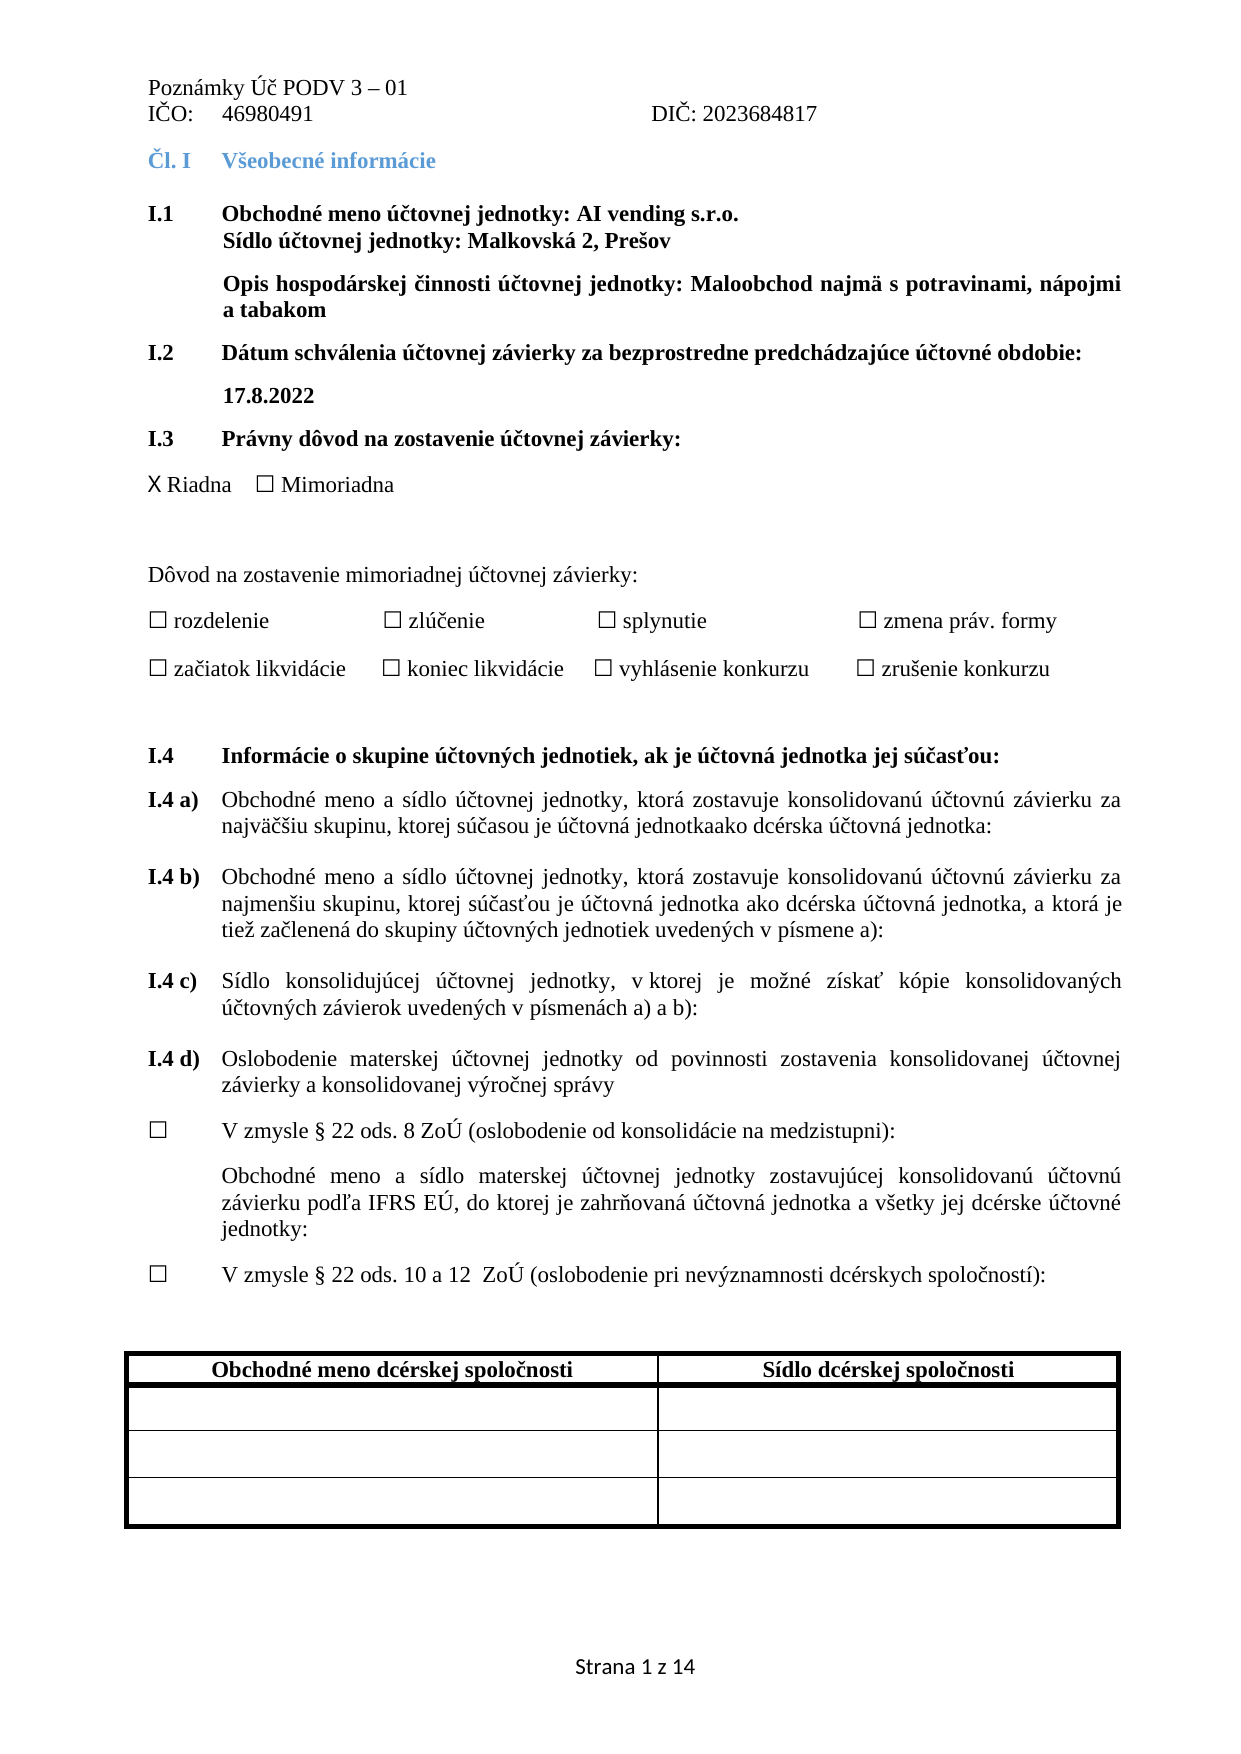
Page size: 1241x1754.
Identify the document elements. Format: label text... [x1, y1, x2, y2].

list 17.8.2022 [223, 382, 1122, 408]
text Čl. I Všeobecné informácie [148, 148, 1122, 174]
table_cell [659, 1478, 1116, 1524]
list ☐ začiatok likvidácie ☐ koniec likvidácie ☐ vyhlásenie konkurzu ☐ zrušenie konkurzu [148, 652, 1122, 683]
text I.4 d) Oslobodenie materskej účtovnej jednotky od povinnosti zostavenia konsolidovanej účtovnej závierky a konsolidovanej výročnej správy [148, 1045, 1122, 1098]
list I.2 Dátum schválenia účtovnej závierky za bezprostredne predchádzajúce účtovné obdobie: [148, 339, 1122, 365]
table_cell [659, 1431, 1116, 1477]
table_cell [129, 1478, 657, 1524]
text ☐ V zmysle § 22 ods. 10 a 12 ZoÚ (oslobodenie pri nevýznamnosti dcérskych spoločností): [148, 1258, 1122, 1289]
table_cell [129, 1431, 657, 1477]
list X Riadna ☐ Mimoriadna [148, 468, 1122, 499]
text I.4 Informácie o skupine účtovných jednotiek, ak je účtovná jednotka jej súčasťou: [148, 743, 1122, 769]
text ☐ V zmysle § 22 ods. 8 ZoÚ (oslobodenie od konsolidácie na medzistupni): [148, 1114, 1122, 1146]
table_cell [129, 1388, 657, 1429]
list Dôvod na zostavenie mimoriadnej účtovnej závierky: [148, 561, 1122, 587]
list I.3 Právny dôvod na zostavenie účtovnej závierky: [148, 425, 1122, 451]
list Opis hospodárskej činnosti účtovnej jednotky: Maloobchod najmä s potravinami, nápojmi a tabakom [223, 270, 1122, 322]
list ☐ rozdelenie ☐ zlúčenie ☐ splynutie ☐ zmena práv. formy [148, 604, 1122, 635]
table_header Sídlo dcérskej spoločnosti [659, 1356, 1116, 1382]
table_cell [659, 1388, 1116, 1429]
list Sídlo účtovnej jednotky: Malkovská 2, Prešov [223, 227, 1122, 253]
text I.1 Obchodné meno účtovnej jednotky: AI vending s.r.o. [148, 200, 1122, 227]
table_header Obchodné meno dcérskej spoločnosti [129, 1356, 657, 1382]
text I.4 c) Sídlo konsolidujúcej účtovnej jednotky, v ktorej je možné získať kópie konsolidovaných účtovných závierok uvedených v písmenách a) a b): [148, 967, 1122, 1020]
text I.4 b) Obchodné meno a sídlo účtovnej jednotky, ktorá zostavuje konsolidovanú účtovnú závierku za najmenšiu skupinu, ktorej súčasťou je účtovná jednotka ako dcérska účtovná jednotka, a ktorá je tiež začlenená do skupiny účtovných jednotiek uvedených v písmene a): [148, 863, 1122, 942]
text Obchodné meno a sídlo materskej účtovnej jednotky zostavujúcej konsolidovanú účtovnú závierku podľa IFRS EÚ, do ktorej je zahrňovaná účtovná jednotka a všetky jej dcérske účtovné jednotky: [221, 1162, 1122, 1241]
text I.4 a) Obchodné meno a sídlo účtovnej jednotky, ktorá zostavuje konsolidovanú účtovnú závierku za najväčšiu skupinu, ktorej súčasou je účtovná jednotkaako dcérska účtovná jednotka: [148, 786, 1122, 838]
